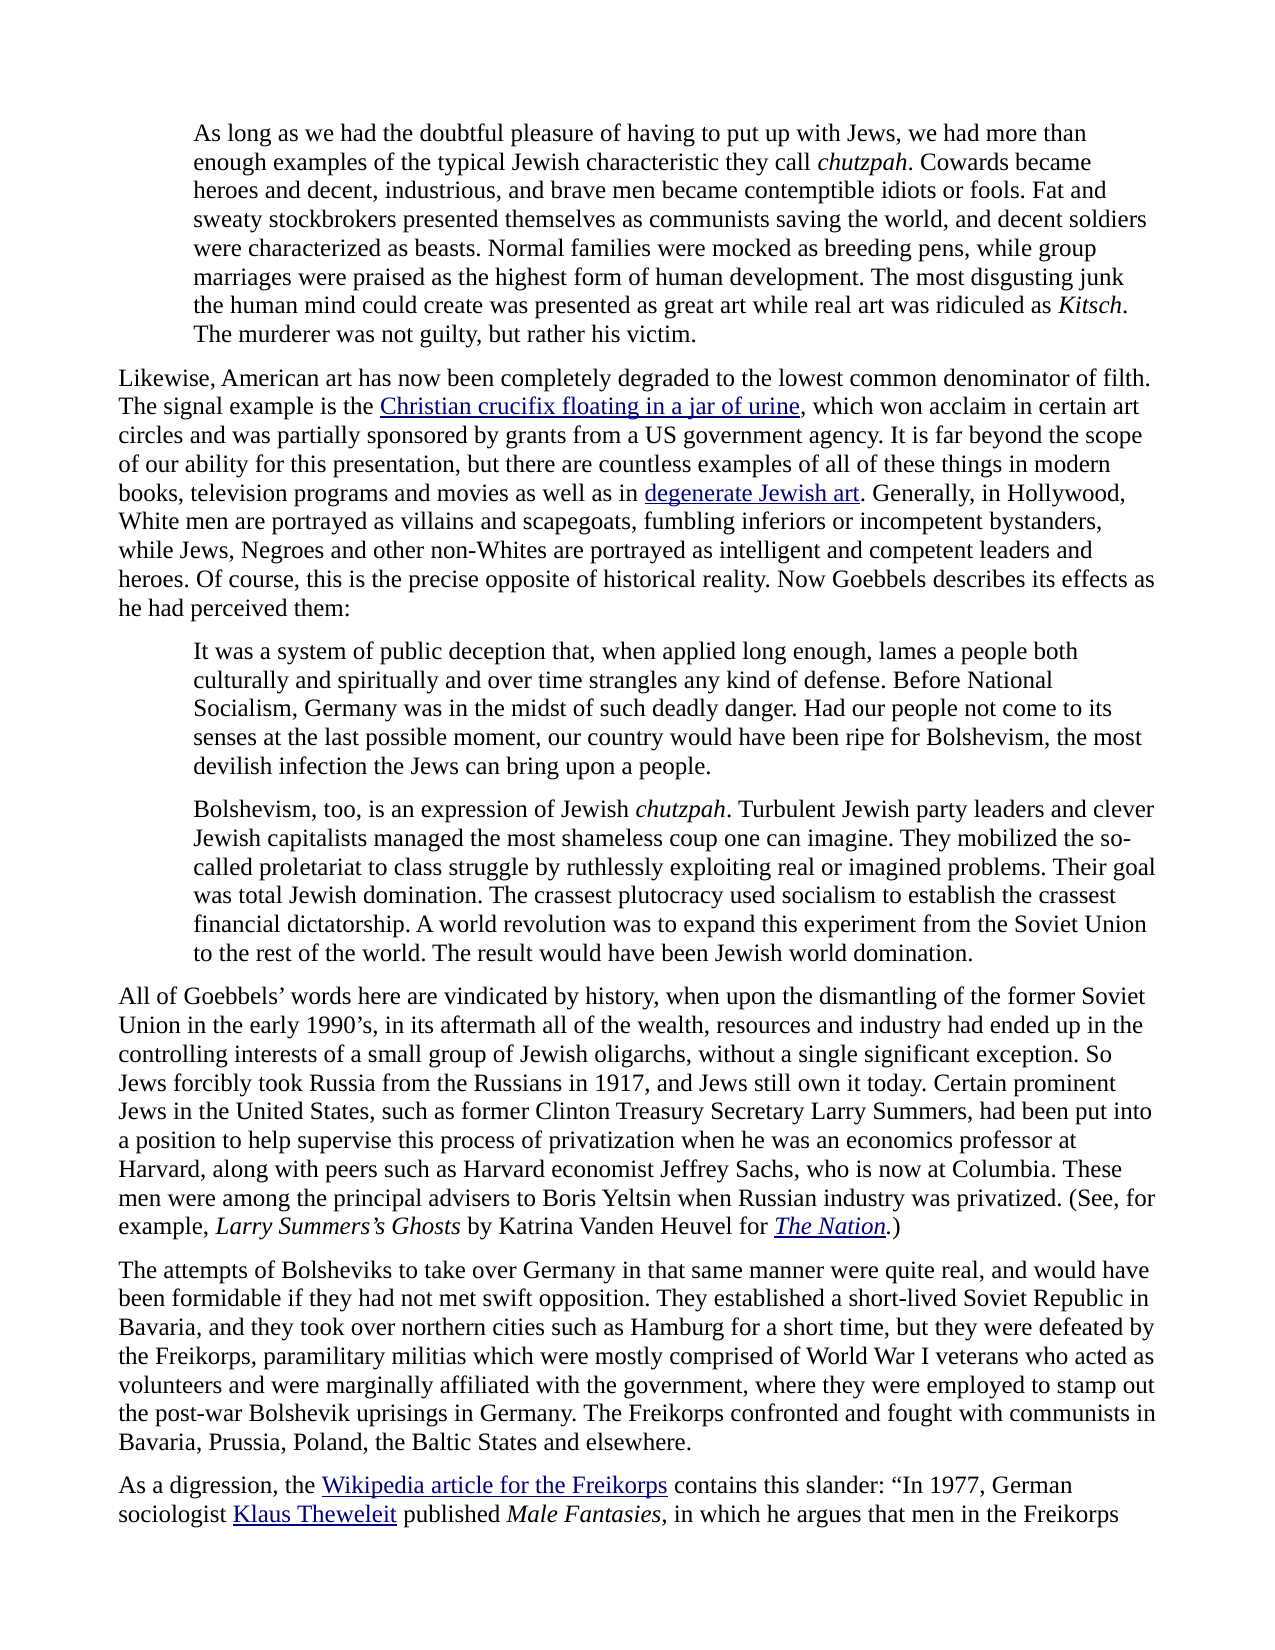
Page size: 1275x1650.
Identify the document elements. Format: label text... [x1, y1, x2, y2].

text The attempts of Bolsheviks to take over Germany in that same manner were quite real, and would have been formidable if they had not met swift opposition. They established a short-lived Soviet Republic in Bavaria, and they took over northern cities such as Hamburg for a short time, but they were defeated by the Freikorps, paramilitary militias which were mostly comprised of World War I veterans who acted as volunteers and were marginally affiliated with the government, where they were employed to stamp out the post-war Bolshevik uprisings in Germany. The Freikorps confronted and fought with communists in Bavaria, Prussia, Poland, the Baltic States and elsewhere. [118, 1255, 1157, 1456]
text It was a system of public deception that, when applied long enough, lames a people both culturally and spiritually and over time strangles any kind of defense. Before National Socialism, Germany was in the midst of such deadly danger. Had our people not come to its senses at the last possible moment, our country would have been ripe for Bolshevism, the most devilish infection the Jews can bring upon a people. [193, 636, 1157, 780]
text As long as we had the doubtful pleasure of having to put up with Jews, we had more than enough examples of the typical Jewish characteristic they call chutzpah. Cowards became heroes and decent, industrious, and brave men became contemptible idiots or fools. Fat and sweaty stockbrokers presented themselves as communists saving the world, and decent soldiers were characterized as beasts. Normal families were mocked as breeding pens, while group marriages were praised as the highest form of human development. The most disgusting junk the human mind could create was presented as great art while real art was ridiculed as Kitsch. The murderer was not guilty, but rather his victim. [193, 118, 1157, 348]
text All of Goebbels’ words here are vindicated by history, when upon the dismantling of the former Soviet Union in the early 1990’s, in its aftermath all of the wealth, resources and industry had ended up in the controlling interests of a small group of Jewish oligarchs, without a single significant exception. So Jews forcibly took Russia from the Russians in 1917, and Jews still own it today. Certain prominent Jews in the United States, such as former Clinton Treasury Secretary Larry Summers, had been put into a position to help supervise this process of privatization when he was an economics professor at Harvard, along with peers such as Harvard economist Jeffrey Sachs, who is now at Columbia. These men were among the principal advisers to Boris Yeltsin when Russian industry was privatized. (See, for example, Larry Summers’s Ghosts by Katrina Vanden Heuvel for The Nation.) [118, 981, 1157, 1240]
text Bolshevism, too, is an expression of Jewish chutzpah. Turbulent Jewish party leaders and clever Jewish capitalists managed the most shameless coup one can imagine. They mobilized the so-called proletariat to class struggle by ruthlessly exploiting real or imagined problems. Their goal was total Jewish domination. The crassest plutocracy used socialism to establish the crassest financial dictatorship. A world revolution was to expand this experiment from the Soviet Union to the rest of the world. The result would have been Jewish world domination. [193, 794, 1157, 967]
text As a digression, the Wikipedia article for the Freikorps contains this slander: “In 1977, German sociologist Klaus Theweleit published Male Fantasies, in which he argues that men in the Freikorps [118, 1471, 1157, 1528]
text Likewise, American art has now been completely degraded to the lowest common denominator of filth. The signal example is the Christian crucifix floating in a jar of urine, which won acclaim in certain art circles and was partially sponsored by grants from a US government agency. It is far beyond the scope of our ability for this presentation, but there are countless examples of all of these things in modern books, television programs and movies as well as in degenerate Jewish art. Generally, in Hollywood, White men are portrayed as villains and scapegoats, fumbling inferiors or incompetent bystanders, while Jews, Negroes and other non-Whites are portrayed as intelligent and competent leaders and heroes. Of course, this is the precise opposite of historical reality. Now Goebbels describes its effects as he had perceived them: [118, 363, 1157, 621]
